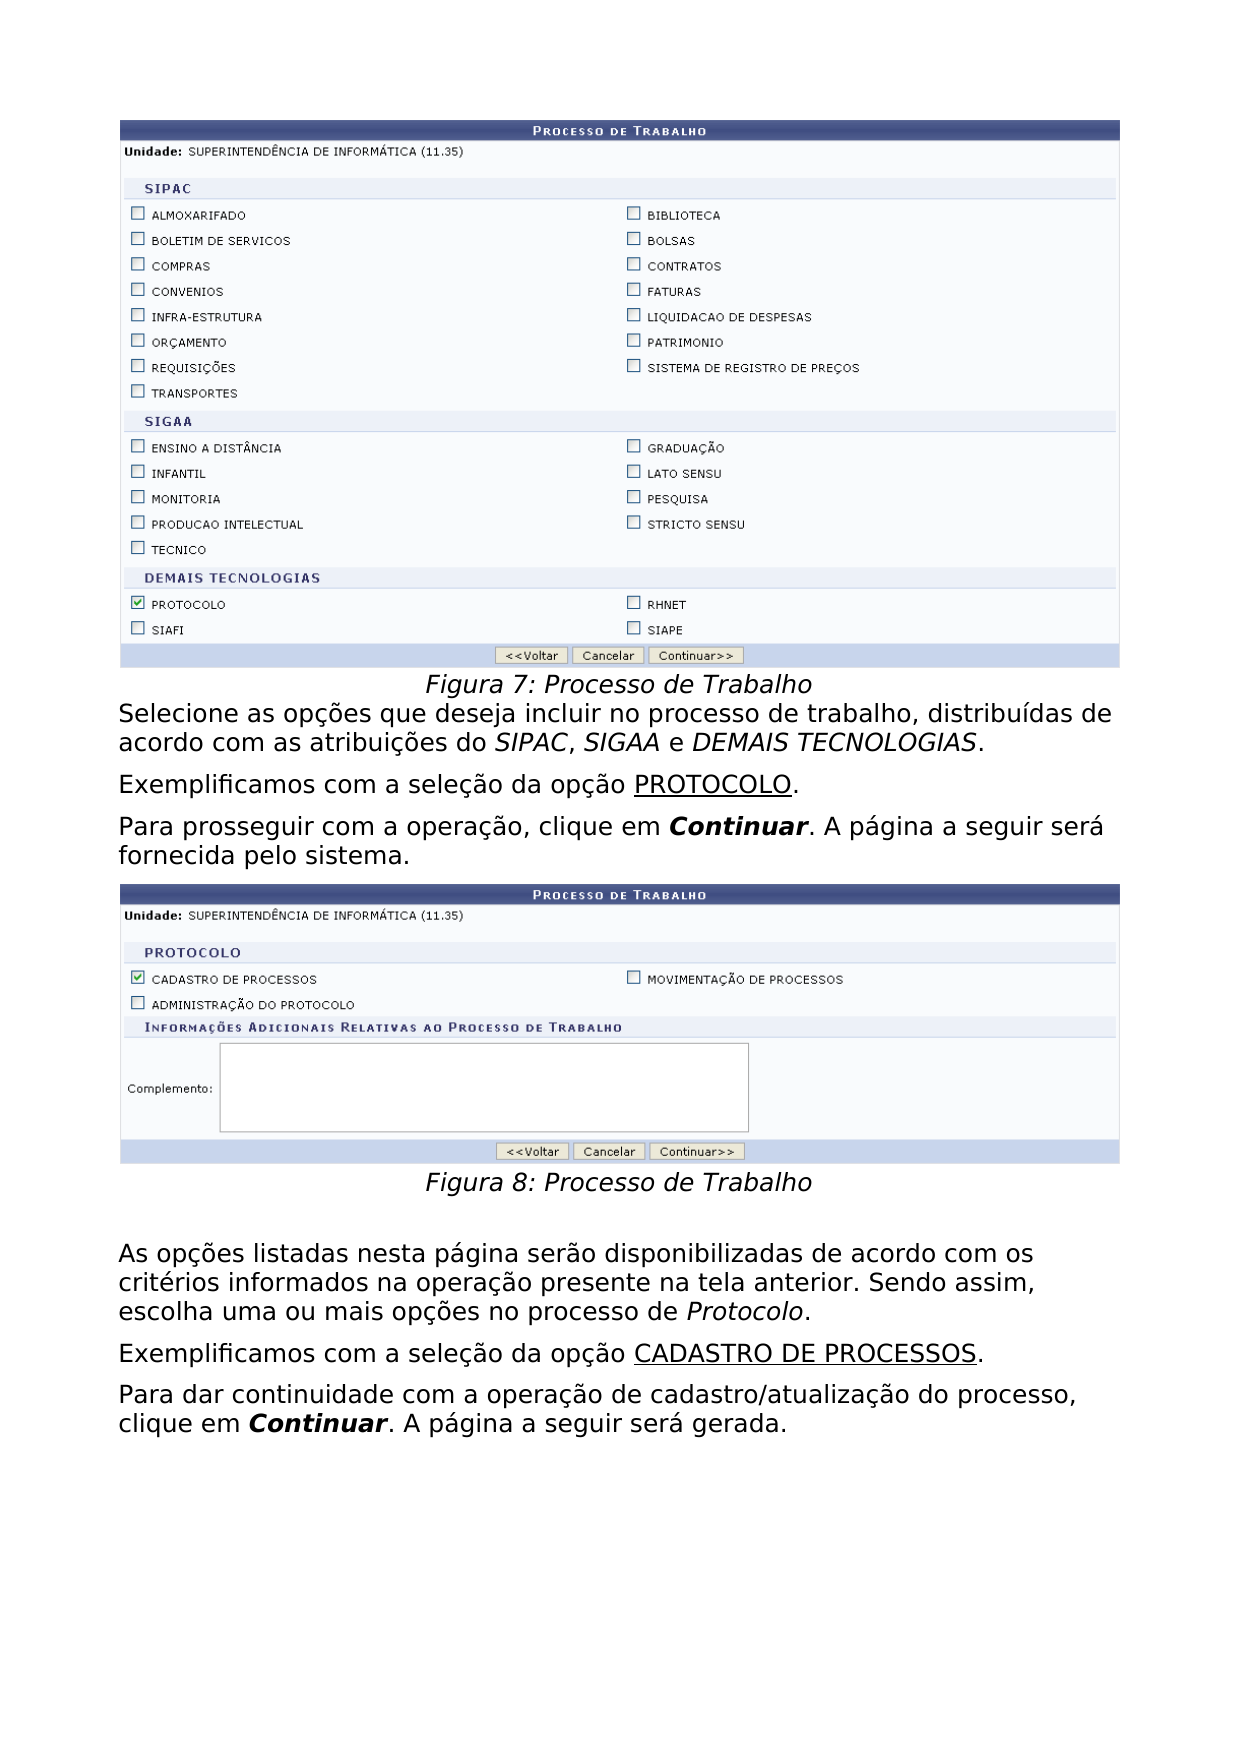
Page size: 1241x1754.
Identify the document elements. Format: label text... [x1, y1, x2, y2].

text Exemplificamos com a seleção da opção PROTOCOLO. [118, 770, 1122, 799]
text Para dar continuidade com a operação de cadastro/atualização do processo, clique em Continuar. A página a seguir será gerada. [118, 1381, 1122, 1439]
text Exemplificamos com a seleção da opção CADASTRO DE PROCESSOS. [118, 1339, 1122, 1368]
text Figura 8: Processo de Trabalho [118, 1168, 1122, 1197]
picture [118, 882, 1123, 1168]
text Selecione as opções que deseja incluir no processo de trabalho, distribuídas de acordo com as atribuições do SIPAC, SIGAA e DEMAIS TECNOLOGIAS. [118, 699, 1122, 758]
picture [118, 118, 1123, 671]
text Para prosseguir com a operação, clique em Continuar. A página a seguir será fornecida pelo sistema. [118, 812, 1122, 870]
text Figura 7: Processo de Trabalho [118, 671, 1122, 699]
text As opções listadas nesta página serão disponibilizadas de acordo com os critérios informados na operação presente na tela anterior. Sendo assim, escolha uma ou mais opções no processo de Protocolo. [118, 1239, 1122, 1326]
